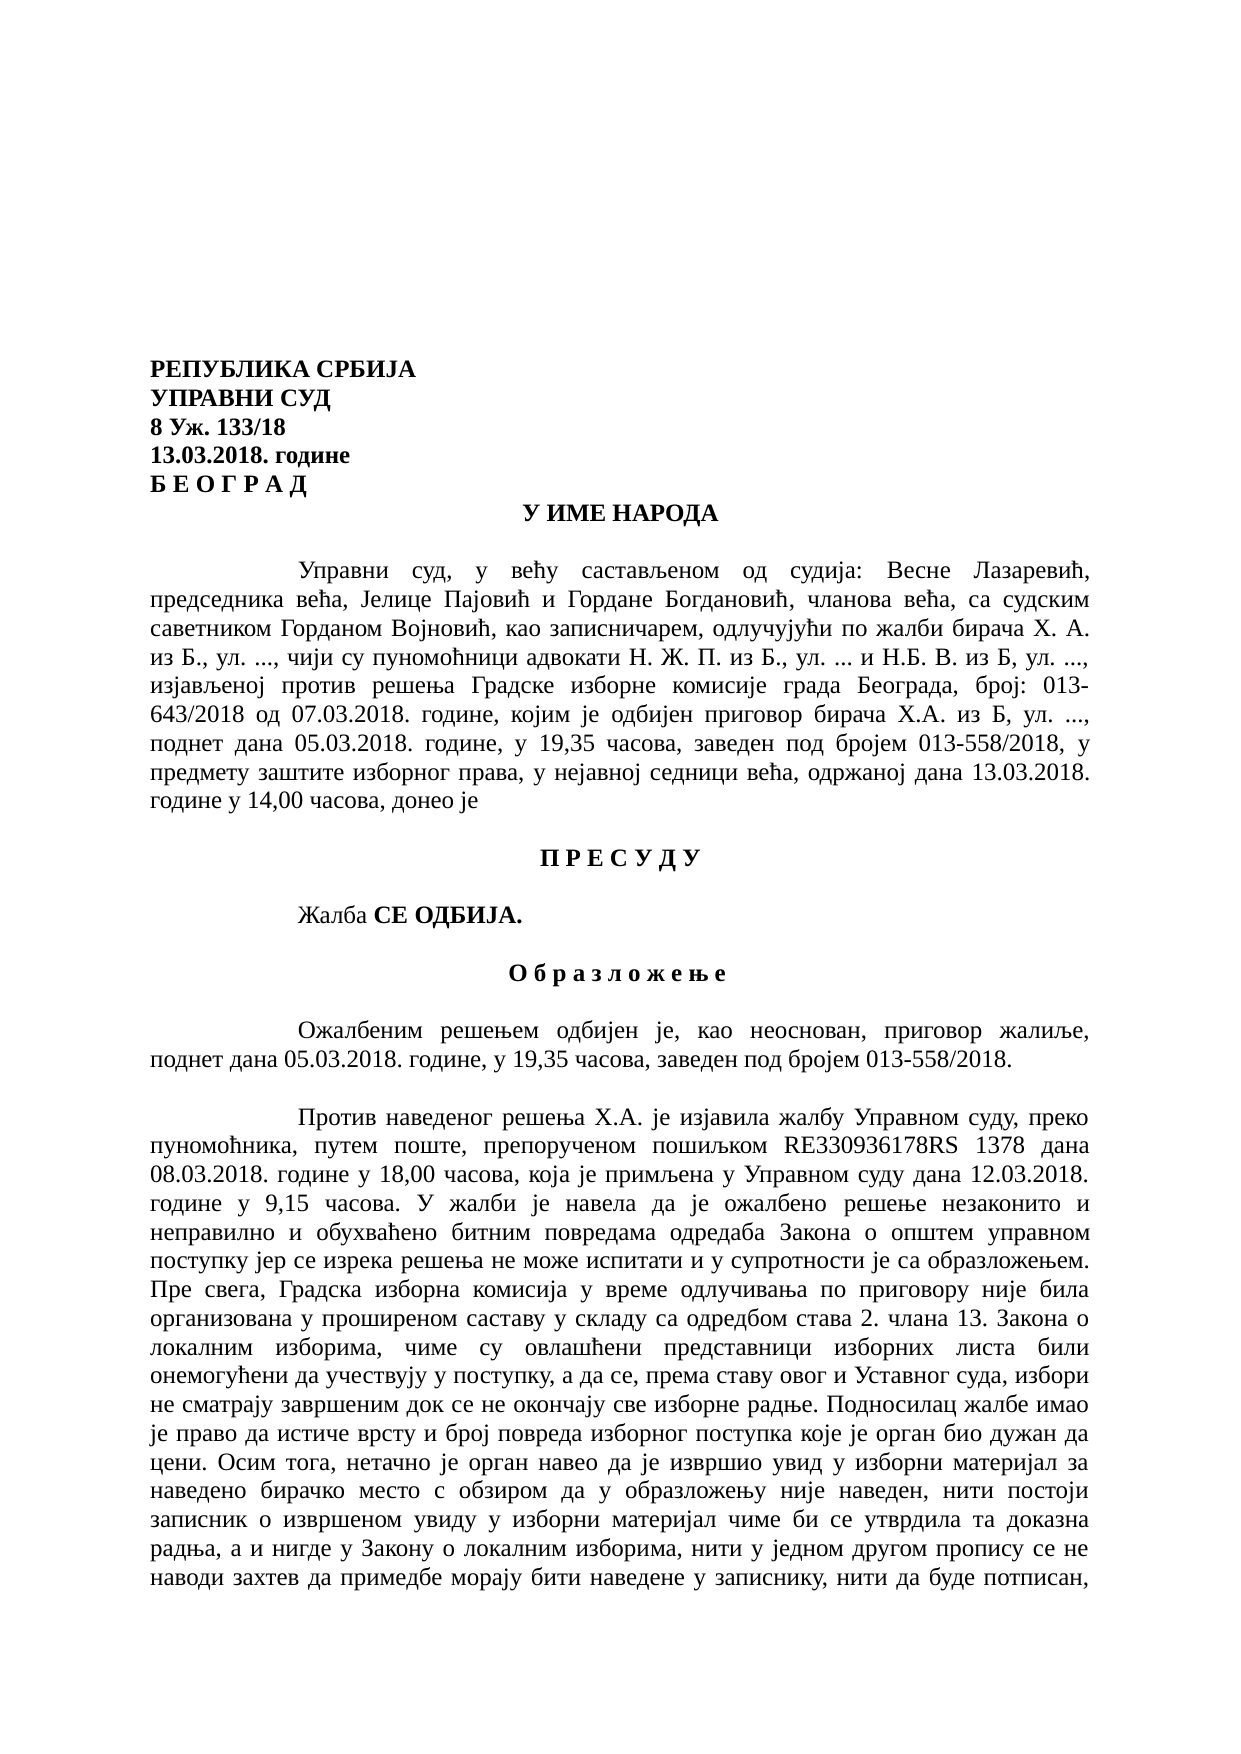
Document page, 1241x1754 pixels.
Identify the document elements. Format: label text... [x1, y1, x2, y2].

text УПРАВНИ СУД [150, 383, 1090, 412]
text Ожалбеним решењем одбијен је, као неоснован, приговор жалиље, поднет дана 05.03.2018. године, у 19,35 часова, заведен под бројем 013-558/2018. [150, 1015, 1090, 1073]
text О б р а з л о ж е њ е [150, 958, 1090, 987]
text У ИМЕ НАРОДА [150, 498, 1090, 527]
text РЕПУБЛИКА СРБИЈА [150, 148, 1090, 383]
text Б Е О Г Р А Д [150, 469, 1090, 498]
text 13.03.2018. године [150, 440, 1090, 469]
text П Р Е С У Д У [150, 843, 1090, 872]
text Против наведеног решења Х.А. је изјавила жалбу Управном суду, преко пуномоћника, путем поште, препорученом пошиљком RE330936178RS 1378 дана 08.03.2018. године у 18,00 часова, која је примљена у Управном суду дана 12.03.2018. године у 9,15 часова. У жалби је навела да је ожалбено решење незаконито и неправилно и обухваћено битним повредама одредаба Закона о општем управном поступку јер се изрека решења не може испитати и у супротности је са образложењем. Пре свега, Градска изборна комисија у време одлучивања по приговору није била организована у проширеном саставу у складу са одредбом става 2. члана 13. Закона о локалним изборима, чиме су овлашћени представници изборних листа били онемогућени да учествују у поступку, а да се, према ставу овог и Уставног суда, избори не сматрају завршеним док се не окончају све изборне радње. Подносилац жалбе имао је право да истиче врсту и број повреда изборног поступка које је орган био дужан да цени. Осим тога, нетачно је орган навео да је извршио увид у изборни материјал за наведено бирачко место с обзиром да у образложењу није наведен, нити постоји записник о извршеном увиду у изборни материјал чиме би се утврдила та доказна радња, а и нигде у Закону о локалним изборима, нити у једном другом пропису се не наводи захтев да примедбе морају бити наведене у записнику, нити да буде потписан, [150, 1102, 1090, 1590]
text Жалба СЕ ОДБИЈА. [150, 900, 1090, 929]
text Управни суд, у већу састављеном од судија: Весне Лазаревић, председника већа, Јелице Пајовић и Гордане Богдановић, чланова већа, са судским саветником Горданом Војновић, као записничарем, одлучујући по жалби бирача Х. А. из Б., ул. ..., чији су пуномоћници адвокати Н. Ж. П. из Б., ул. ... и Н.Б. В. из Б, ул. ..., изјављеној против решења Градске изборне комисије града Београда, број: 013-643/2018 од 07.03.2018. године, којим је одбијен приговор бирача Х.А. из Б, ул. ..., поднет дана 05.03.2018. године, у 19,35 часова, заведен под бројем 013-558/2018, у предмету заштите изборног права, у нејавној седници већа, одржаној дана 13.03.2018. године у 14,00 часова, донео је [150, 555, 1090, 814]
text 8 Уж. 133/18 [150, 412, 1090, 440]
